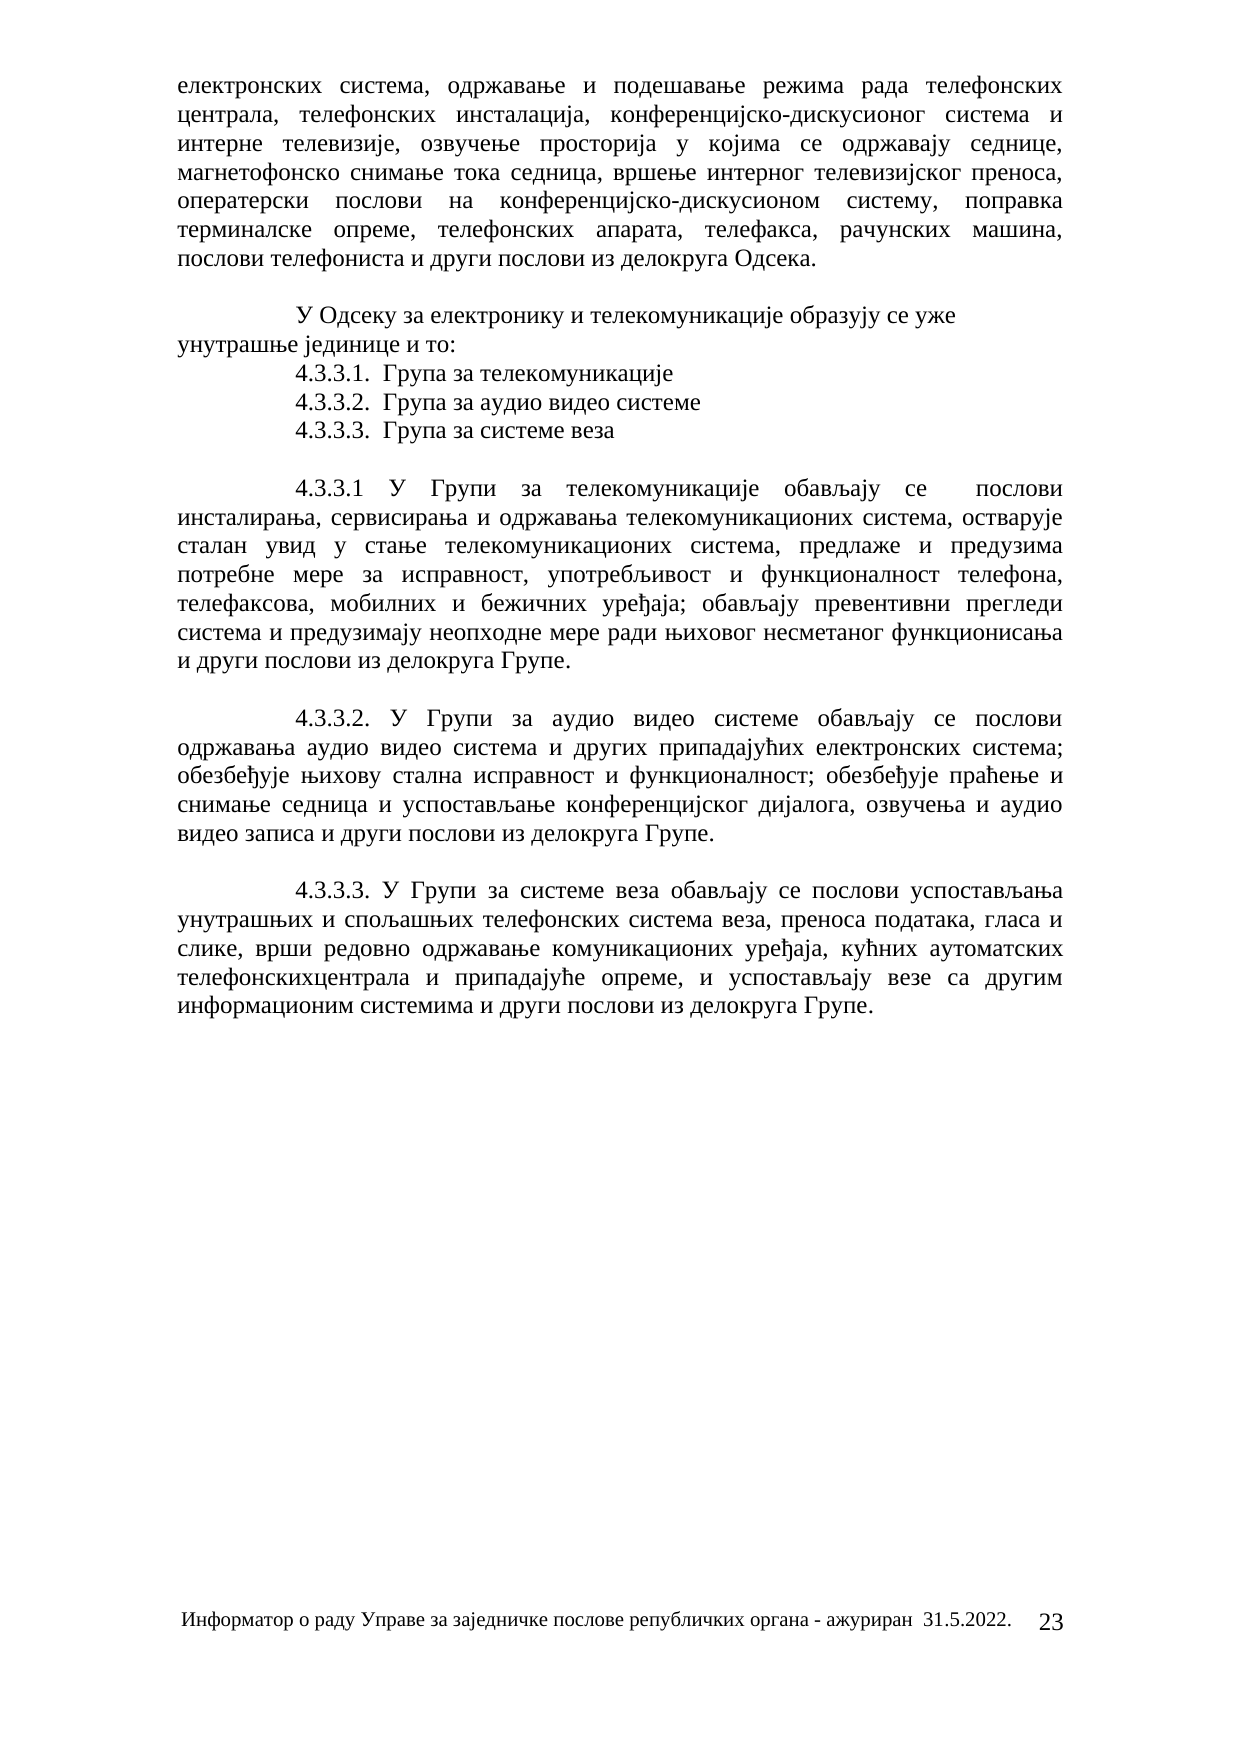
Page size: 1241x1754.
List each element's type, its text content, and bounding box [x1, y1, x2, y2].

text 4.3.3.2. У Групи за аудио видео системе обављају се послови одржавања аудио видео система и других припадајућих електронских система; обезбеђује њихову стална исправност и функционалност; обезбеђује праћење и снимање седница и успостављање конференцијског дијалога, озвучења и аудио видео записа и други послови из делокруга Групе. [177, 703, 1063, 847]
text 4.3.3.3. Група за системе веза [177, 416, 1063, 444]
text У Одсеку за електронику и телекомуникације образују се уже унутрашње јединице и то: [177, 301, 1063, 358]
text 4.3.3.2. Група за аудио видео системе [177, 387, 1063, 416]
text електронских система, одржавање и подешавање режима рада телефонских централа, телефонских инсталација, конференцијско-дискусионог система и интерне телевизије, озвучење просторија у којима се одржавају седнице, магнетофонско снимање тока седница, вршење интерног телевизијског преноса, оператерски послови на конференцијско-дискусионом систему, поправка терминалске опреме, телефонских апарата, телефакса, рачунских машина, послови телефониста и други послови из делокруга Одсека. [177, 71, 1063, 272]
text 4.3.3.1 У Групи за телекомуникације обављају се послови инсталирања, сервисирања и одржавања телекомуникационих система, остварује сталан увид у стање телекомуникационих система, предлаже и предузима потребне мере за исправност, употребљивост и функционалност телефона, телефаксова, мобилних и бежичних уређаја; обављају превентивни прегледи система и предузимају неопходне мере ради њиховог несметаног функционисања и други послови из делокруга Групе. [177, 473, 1063, 674]
text 4.3.3.1. Група за телекомуникације [177, 358, 1063, 387]
text 4.3.3.3. У Групи за системе веза обављају се послови успостављања унутрашњих и спољашњих телефонских система веза, преноса података, гласа и слике, врши редовно одржавање комуникационих уређаја, кућних аутоматских телефонскихцентрала и припадајуће опреме, и успостављају везе са другим информационим системима и други послови из делокруга Групе. [177, 876, 1063, 1019]
